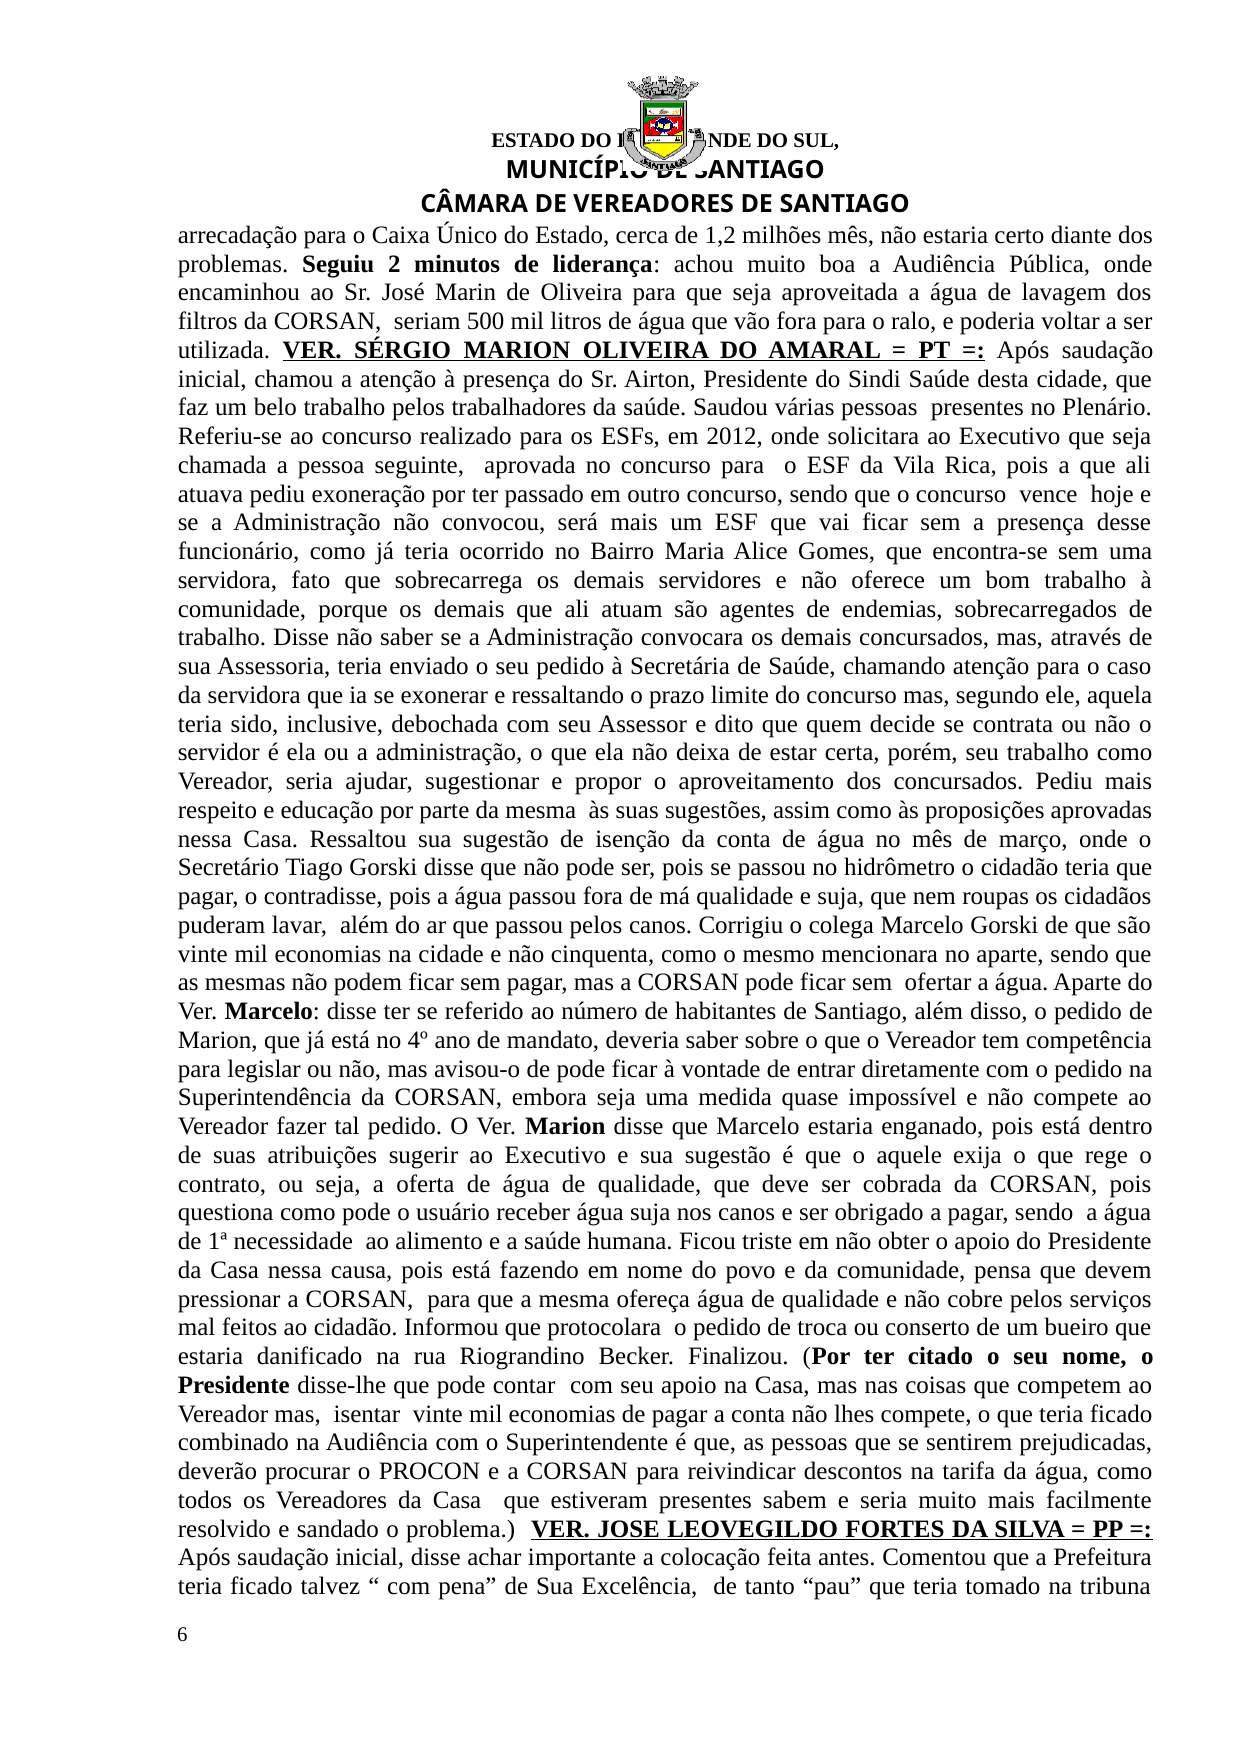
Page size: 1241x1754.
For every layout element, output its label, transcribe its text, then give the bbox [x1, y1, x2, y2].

text arrecadação para o Caixa Único do Estado, cerca de 1,2 milhões mês, não estaria certo diante dos problemas. Seguiu 2 minutos de liderança: achou muito boa a Audiência Pública, onde encaminhou ao Sr. José Marin de Oliveira para que seja aproveitada a água de lavagem dos filtros da CORSAN, seriam 500 mil litros de água que vão fora para o ralo, e poderia voltar a ser utilizada. VER. SÉRGIO MARION OLIVEIRA DO AMARAL = PT =: Após saudação inicial, chamou a atenção à presença do Sr. Airton, Presidente do Sindi Saúde desta cidade, que faz um belo trabalho pelos trabalhadores da saúde. Saudou várias pessoas presentes no Plenário. Referiu-se ao concurso realizado para os ESFs, em 2012, onde solicitara ao Executivo que seja chamada a pessoa seguinte, aprovada no concurso para o ESF da Vila Rica, pois a que ali atuava pediu exoneração por ter passado em outro concurso, sendo que o concurso vence hoje e se a Administração não convocou, será mais um ESF que vai ficar sem a presença desse funcionário, como já teria ocorrido no Bairro Maria Alice Gomes, que encontra-se sem uma servidora, fato que sobrecarrega os demais servidores e não oferece um bom trabalho à comunidade, porque os demais que ali atuam são agentes de endemias, sobrecarregados de trabalho. Disse não saber se a Administração convocara os demais concursados, mas, através de sua Assessoria, teria enviado o seu pedido à Secretária de Saúde, chamando atenção para o caso da servidora que ia se exonerar e ressaltando o prazo limite do concurso mas, segundo ele, aquela teria sido, inclusive, debochada com seu Assessor e dito que quem decide se contrata ou não o servidor é ela ou a administração, o que ela não deixa de estar certa, porém, seu trabalho como Vereador, seria ajudar, sugestionar e propor o aproveitamento dos concursados. Pediu mais respeito e educação por parte da mesma às suas sugestões, assim como às proposições aprovadas nessa Casa. Ressaltou sua sugestão de isenção da conta de água no mês de março, onde o Secretário Tiago Gorski disse que não pode ser, pois se passou no hidrômetro o cidadão teria que pagar, o contradisse, pois a água passou fora de má qualidade e suja, que nem roupas os cidadãos puderam lavar, além do ar que passou pelos canos. Corrigiu o colega Marcelo Gorski de que são vinte mil economias na cidade e não cinquenta, como o mesmo mencionara no aparte, sendo que as mesmas não podem ficar sem pagar, mas a CORSAN pode ficar sem ofertar a água. Aparte do Ver. Marcelo: disse ter se referido ao número de habitantes de Santiago, além disso, o pedido de Marion, que já está no 4º ano de mandato, deveria saber sobre o que o Vereador tem competência para legislar ou não, mas avisou-o de pode ficar à vontade de entrar diretamente com o pedido na Superintendência da CORSAN, embora seja uma medida quase impossível e não compete ao Vereador fazer tal pedido. O Ver. Marion disse que Marcelo estaria enganado, pois está dentro de suas atribuições sugerir ao Executivo e sua sugestão é que o aquele exija o que rege o contrato, ou seja, a oferta de água de qualidade, que deve ser cobrada da CORSAN, pois questiona como pode o usuário receber água suja nos canos e ser obrigado a pagar, sendo a água de 1ª necessidade ao alimento e a saúde humana. Ficou triste em não obter o apoio do Presidente da Casa nessa causa, pois está fazendo em nome do povo e da comunidade, pensa que devem pressionar a CORSAN, para que a mesma ofereça água de qualidade e não cobre pelos serviços mal feitos ao cidadão. Informou que protocolara o pedido de troca ou conserto de um bueiro que estaria danificado na rua Riograndino Becker. Finalizou. (Por ter citado o seu nome, o Presidente disse-lhe que pode contar com seu apoio na Casa, mas nas coisas que competem ao Vereador mas, isentar vinte mil economias de pagar a conta não lhes compete, o que teria ficado combinado na Audiência com o Superintendente é que, as pessoas que se sentirem prejudicadas, deverão procurar o PROCON e a CORSAN para reivindicar descontos na tarifa da água, como todos os Vereadores da Casa que estiveram presentes sabem e seria muito mais facilmente resolvido e sandado o problema.) VER. JOSE LEOVEGILDO FORTES DA SILVA = PP =: Após saudação inicial, disse achar importante a colocação feita antes. Comentou que a Prefeitura teria ficado talvez “ com pena” de Sua Excelência, de tanto “pau” que teria tomado na tribuna [178, 220, 1153, 1600]
